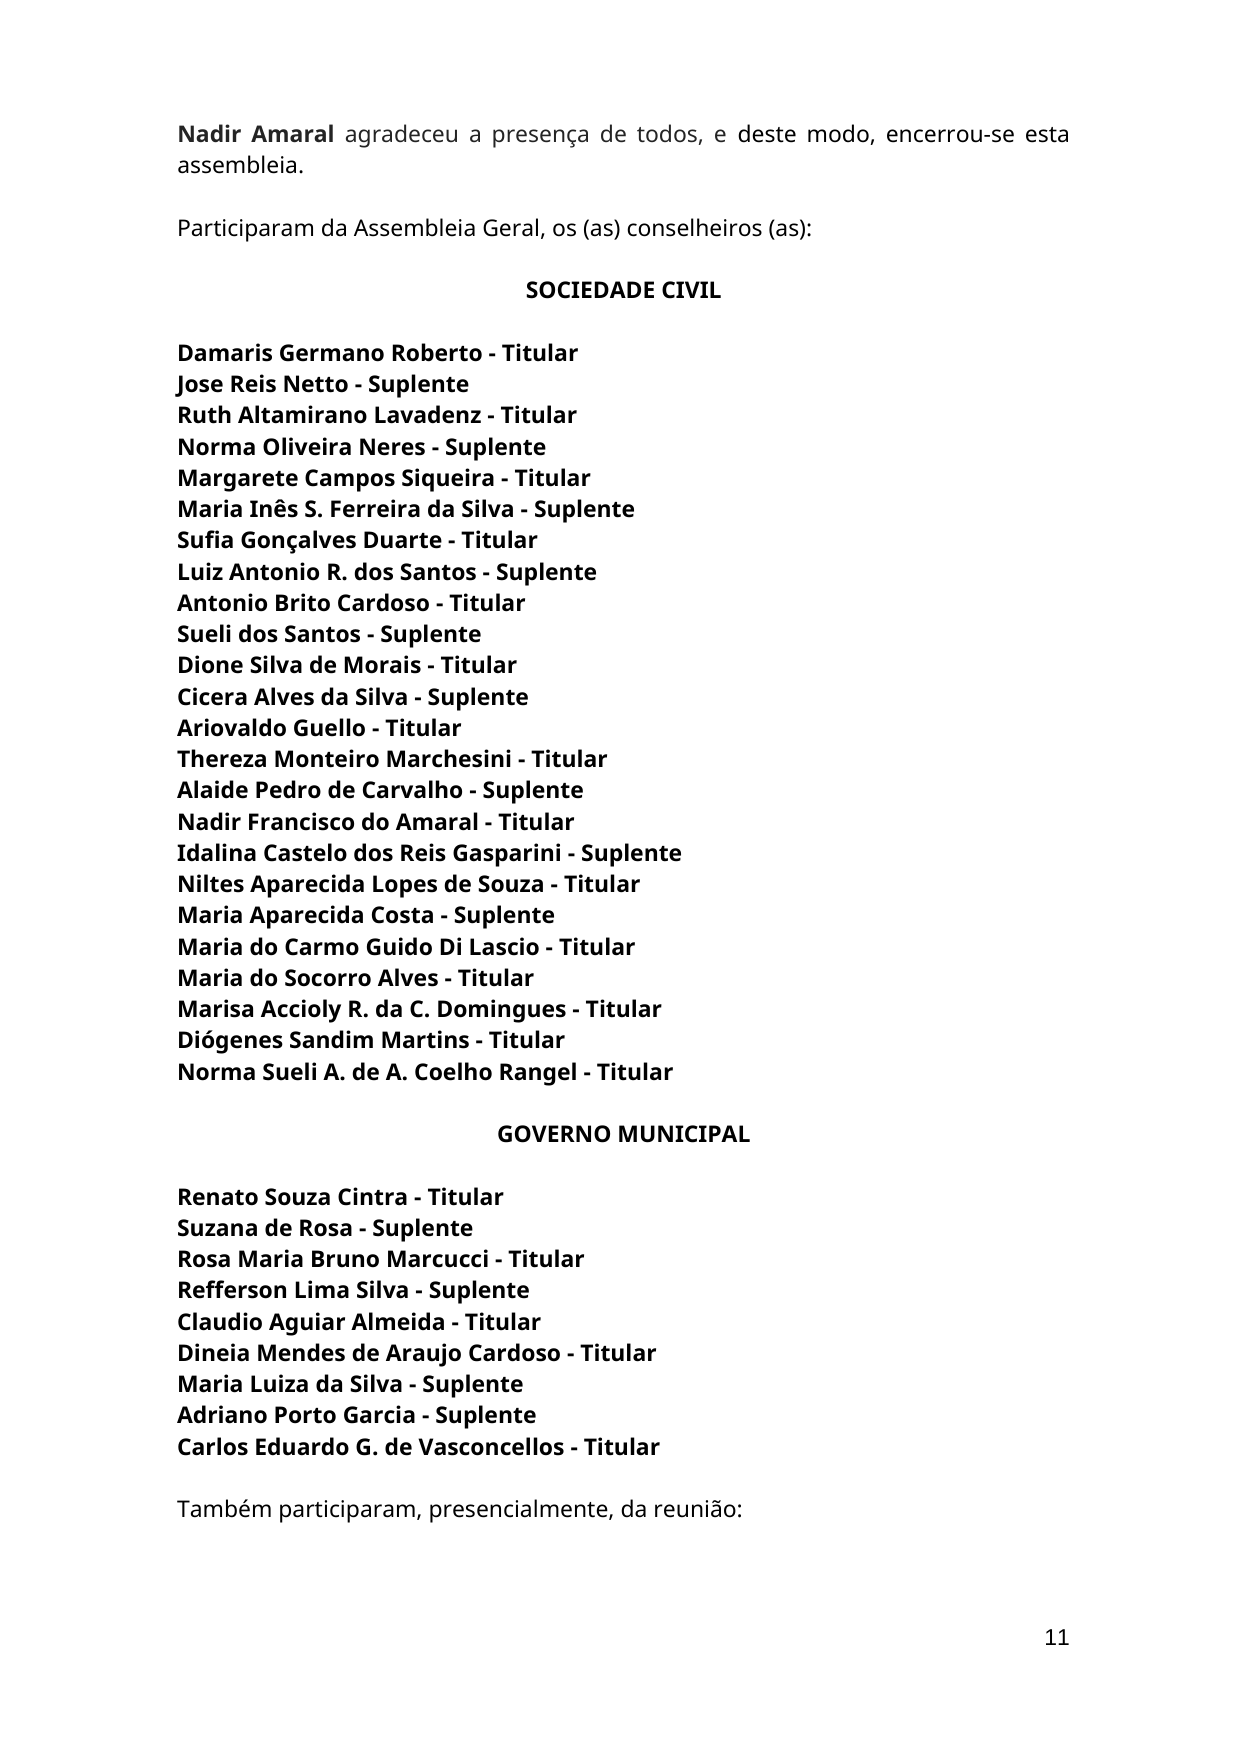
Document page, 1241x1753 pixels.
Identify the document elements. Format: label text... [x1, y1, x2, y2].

subtitle Refferson Lima Silva - Suplente [177, 1274, 1070, 1306]
subtitle Norma Sueli A. de A. Coelho Rangel - Titular [177, 1056, 1070, 1087]
subtitle Participaram da Assembleia Geral, os (as) conselheiros (as): [177, 212, 1070, 243]
subtitle Dione Silva de Morais - Titular [177, 649, 1070, 681]
subtitle Maria Luiza da Silva - Suplente [177, 1368, 1070, 1399]
subtitle Luiz Antonio R. dos Santos - Suplente [177, 556, 1070, 587]
subtitle Damaris Germano Roberto - Titular [177, 337, 1070, 368]
subtitle Cicera Alves da Silva - Suplente [177, 681, 1070, 712]
subtitle SOCIEDADE CIVIL [177, 274, 1070, 306]
subtitle Sufia Gonçalves Duarte - Titular [177, 524, 1070, 556]
subtitle Diógenes Sandim Martins - Titular [177, 1024, 1070, 1056]
subtitle Norma Oliveira Neres - Suplente [177, 431, 1070, 462]
subtitle Maria Inês S. Ferreira da Silva - Suplente [177, 493, 1070, 524]
subtitle Sueli dos Santos - Suplente [177, 618, 1070, 649]
subtitle GOVERNO MUNICIPAL [177, 1118, 1070, 1149]
subtitle Renato Souza Cintra - Titular [177, 1181, 1070, 1212]
subtitle Alaide Pedro de Carvalho - Suplente [177, 774, 1070, 806]
subtitle Marisa Accioly R. da C. Domingues - Titular [177, 993, 1070, 1024]
subtitle Maria do Carmo Guido Di Lascio - Titular [177, 931, 1070, 962]
subtitle Nadir Francisco do Amaral - Titular [177, 806, 1070, 837]
subtitle Também participaram, presencialmente, da reunião: [177, 1493, 1070, 1524]
subtitle Suzana de Rosa - Suplente [177, 1212, 1070, 1243]
subtitle Claudio Aguiar Almeida - Titular [177, 1306, 1070, 1337]
subtitle Niltes Aparecida Lopes de Souza - Titular [177, 868, 1070, 899]
subtitle Ariovaldo Guello - Titular [177, 712, 1070, 743]
subtitle Idalina Castelo dos Reis Gasparini - Suplente [177, 837, 1070, 868]
subtitle Adriano Porto Garcia - Suplente [177, 1399, 1070, 1431]
subtitle Jose Reis Netto - Suplente [177, 368, 1070, 399]
subtitle Dineia Mendes de Araujo Cardoso - Titular [177, 1337, 1070, 1368]
subtitle Antonio Brito Cardoso - Titular [177, 587, 1070, 618]
subtitle Carlos Eduardo G. de Vasconcellos - Titular [177, 1431, 1070, 1462]
subtitle Nadir Amaral agradeceu a presença de todos, e deste modo, encerrou-se esta assembleia. [177, 118, 1070, 181]
subtitle Ruth Altamirano Lavadenz - Titular [177, 399, 1070, 431]
subtitle Thereza Monteiro Marchesini - Titular [177, 743, 1070, 774]
subtitle Margarete Campos Siqueira - Titular [177, 462, 1070, 493]
subtitle Rosa Maria Bruno Marcucci - Titular [177, 1243, 1070, 1274]
subtitle Maria Aparecida Costa - Suplente [177, 899, 1070, 931]
subtitle Maria do Socorro Alves - Titular [177, 962, 1070, 993]
